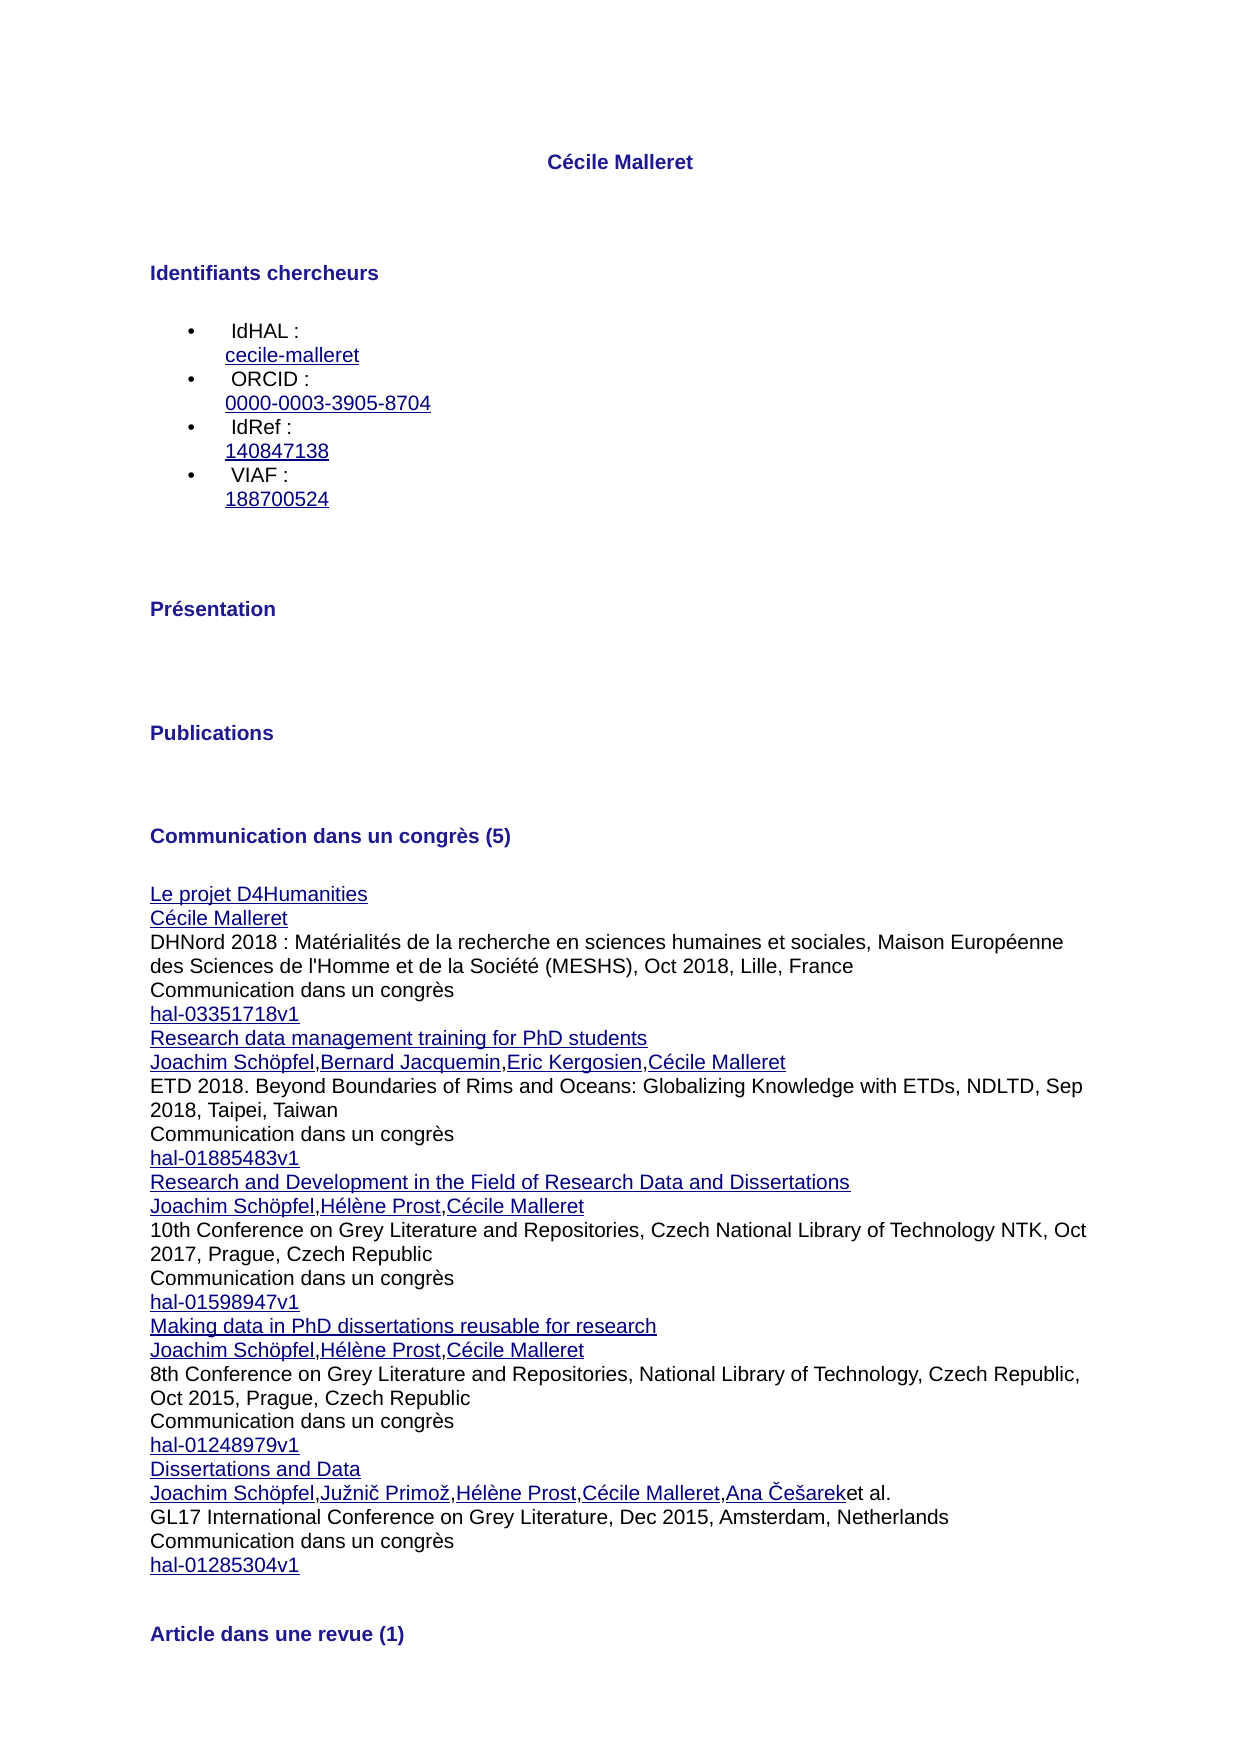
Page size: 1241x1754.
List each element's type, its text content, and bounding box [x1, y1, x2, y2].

subtitle Communication dans un congrès (5) [150, 824, 1090, 848]
list 140847138 [187, 438, 1090, 462]
list IdRef : [187, 414, 1090, 438]
table_cell Dissertations and Data Joachim Schöpfel,Južnič Primož,Hélène Prost,Cécile Malleret,Ana Češareket al. GL17 International Conference on Grey Literature, Dec 2015, Amsterdam, Netherlands Communication dans un congrès hal-01285304v1 [150, 1457, 1090, 1577]
table_cell Research data management training for PhD students Joachim Schöpfel,Bernard Jacquemin,Eric Kergosien,Cécile Malleret ETD 2018. Beyond Boundaries of Rims and Oceans: Globalizing Knowledge with ETDs, NDLTD, Sep 2018, Taipei, Taiwan Communication dans un congrès hal-01885483v1 [150, 1026, 1090, 1170]
subtitle Présentation [150, 597, 1090, 621]
subtitle Identifiants chercheurs [150, 260, 1090, 284]
list ORCID : [187, 367, 1090, 391]
subtitle Publications [150, 721, 1090, 745]
table_cell Research and Development in the Field of Research Data and Dissertations Joachim Schöpfel,Hélène Prost,Cécile Malleret 10th Conference on Grey Literature and Repositories, Czech National Library of Technology NTK, Oct 2017, Prague, Czech Republic Communication dans un congrès hal-01598947v1 [150, 1170, 1090, 1313]
list IdHAL : [187, 319, 1090, 343]
list 188700524 [187, 486, 1090, 510]
subtitle Article dans une revue (1) [150, 1622, 1090, 1646]
subtitle Cécile Malleret [150, 150, 1090, 174]
list cecile-malleret [187, 343, 1090, 367]
list VIAF : [187, 462, 1090, 486]
table_header Le projet D4Humanities Cécile Malleret DHNord 2018 : Matérialités de la recherche en sciences humaines et sociales, Maison Européenne des Sciences de l'Homme et de la Société (MESHS), Oct 2018, Lille, France Communication dans un congrès hal-03351718v1 [150, 882, 1090, 1026]
table_cell Making data in PhD dissertations reusable for research Joachim Schöpfel,Hélène Prost,Cécile Malleret 8th Conference on Grey Literature and Repositories, National Library of Technology, Czech Republic, Oct 2015, Prague, Czech Republic Communication dans un congrès hal-01248979v1 [150, 1314, 1090, 1457]
list 0000-0003-3905-8704 [187, 391, 1090, 414]
